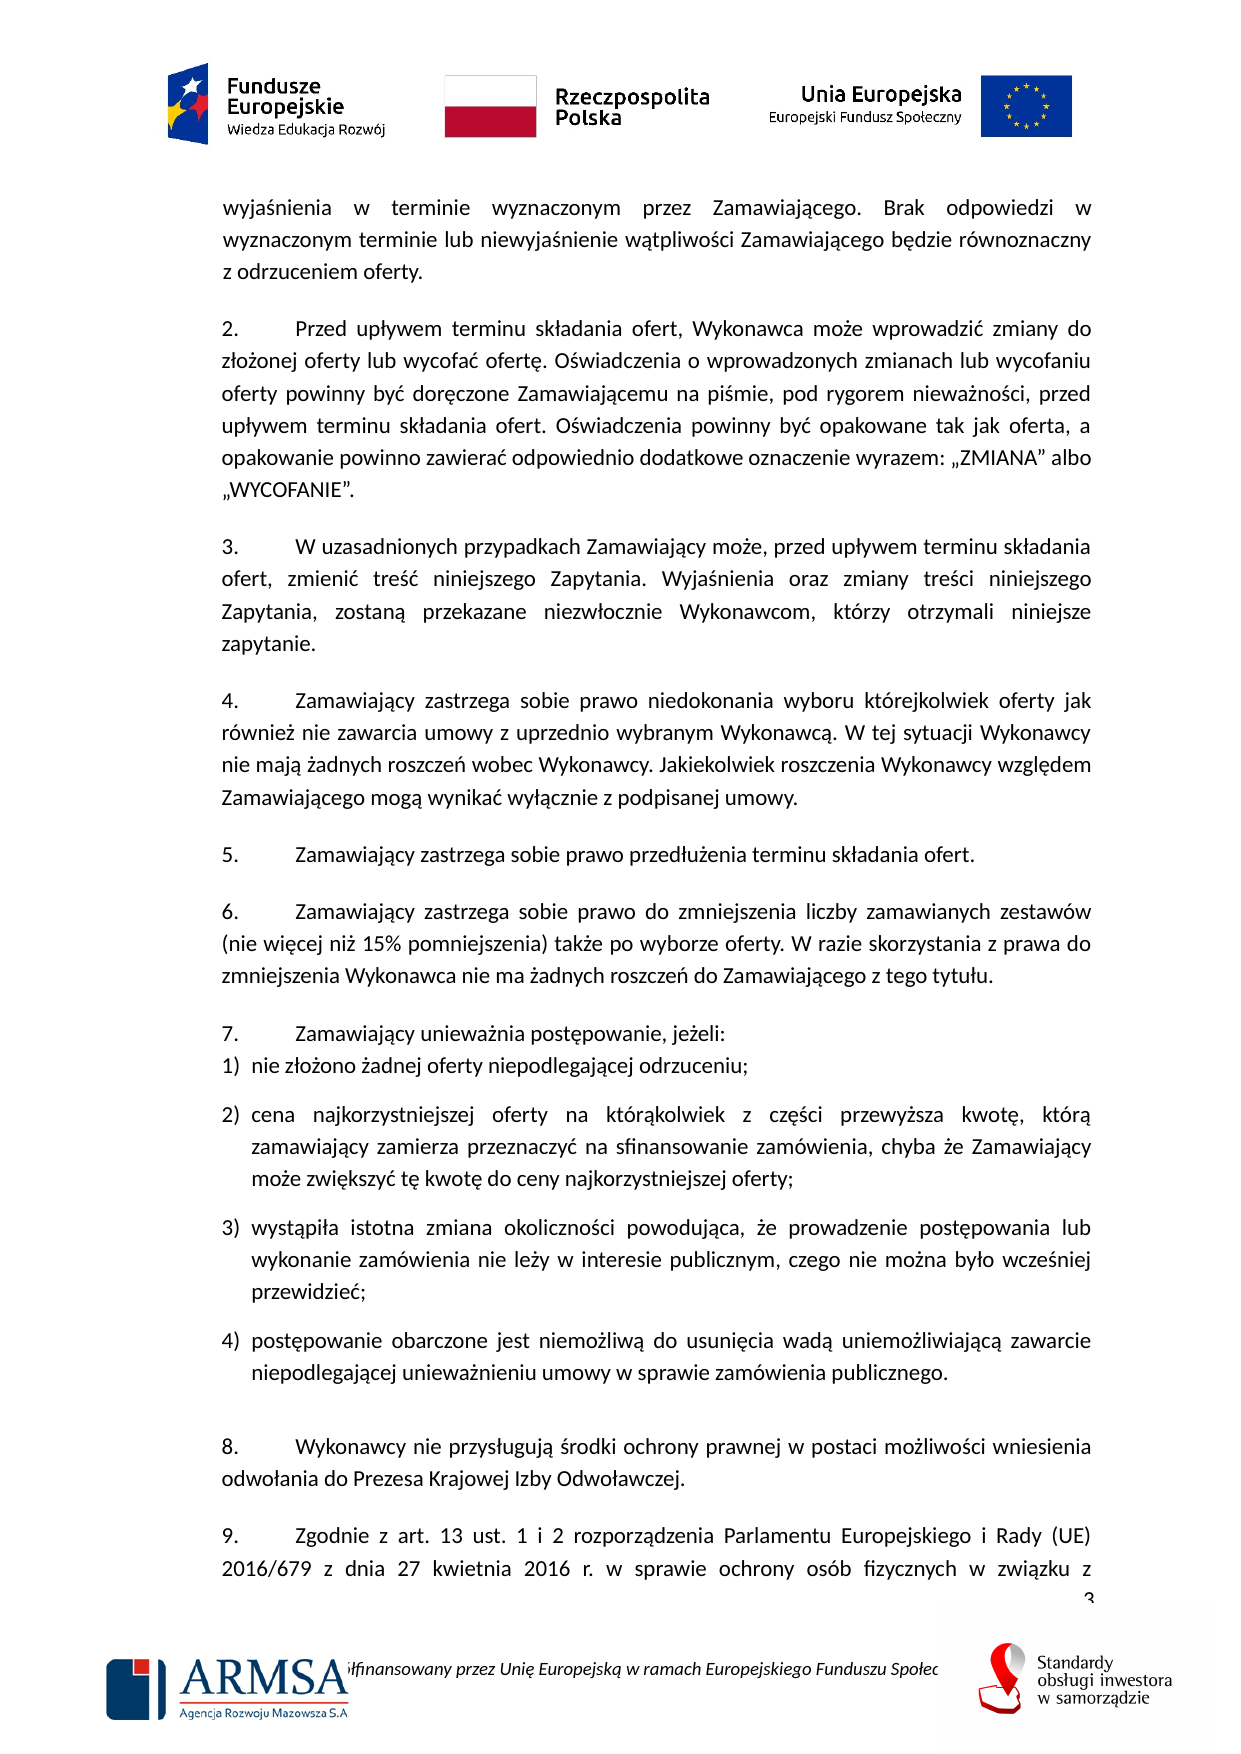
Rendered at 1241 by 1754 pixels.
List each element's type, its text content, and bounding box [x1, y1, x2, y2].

list nie złożono żadnej oferty niepodlegającej odrzuceniu; [221, 1051, 1093, 1079]
list Zamawiający zastrzega sobie prawo niedokonania wyboru którejkolwiek oferty jak również nie zawarcia umowy z uprzednio wybranym Wykonawcą. W tej sytuacji Wykonawcy nie mają żadnych roszczeń wobec Wykonawcy. Jakiekolwiek roszczenia Wykonawcy względem Zamawiającego mogą wynikać wyłącznie z podpisanej umowy. [221, 686, 1093, 811]
list Przed upływem terminu składania ofert, Wykonawca może wprowadzić zmiany do złożonej oferty lub wycofać ofertę. Oświadczenia o wprowadzonych zmianach lub wycofaniu oferty powinny być doręczone Zamawiającemu na piśmie, pod rygorem nieważności, przed upływem terminu składania ofert. Oświadczenia powinny być opakowane tak jak oferta, a opakowanie powinno zawierać odpowiednio dodatkowe oznaczenie wyrazem: „ZMIANA” albo „WYCOFANIE”. [221, 314, 1093, 503]
list wystąpiła istotna zmiana okoliczności powodująca, że prowadzenie postępowania lub wykonanie zamówienia nie leży w interesie publicznym, czego nie można było wcześniej przewidzieć; [221, 1213, 1093, 1305]
list Zamawiający zastrzega sobie prawo do zmniejszenia liczby zamawianych zestawów (nie więcej niż 15% pomniejszenia) także po wyborze oferty. W razie skorzystania z prawa do zmniejszenia Wykonawca nie ma żadnych roszczeń do Zamawiającego z tego tytułu. [221, 897, 1093, 989]
list Zgodnie z art. 13 ust. 1 i 2 rozporządzenia Parlamentu Europejskiego i Rady (UE) 2016/679 z dnia 27 kwietnia 2016 r. w sprawie ochrony osób fizycznych w związku z [221, 1522, 1093, 1582]
list wyjaśnienia w terminie wyznaczonym przez Zamawiającego. Brak odpowiedzi w wyznaczonym terminie lub niewyjaśnienie wątpliwości Zamawiającego będzie równoznaczny z odrzuceniem oferty. [185, 193, 1093, 285]
list Wykonawcy nie przysługują środki ochrony prawnej w postaci możliwości wniesienia odwołania do Prezesa Krajowej Izby Odwoławczej. [221, 1432, 1093, 1492]
list Zamawiający zastrzega sobie prawo przedłużenia terminu składania ofert. [221, 840, 1093, 868]
list cena najkorzystniejszej oferty na którąkolwiek z części przewyższa kwotę, którą zamawiający zamierza przeznaczyć na sfinansowanie zamówienia, chyba że Zamawiający może zwiększyć tę kwotę do ceny najkorzystniejszej oferty; [221, 1100, 1093, 1192]
list W uzasadnionych przypadkach Zamawiający może, przed upływem terminu składania ofert, zmienić treść niniejszego Zapytania. Wyjaśnienia oraz zmiany treści niniejszego Zapytania, zostaną przekazane niezwłocznie Wykonawcom, którzy otrzymali niniejsze zapytanie. [221, 532, 1093, 657]
list postępowanie obarczone jest niemożliwą do usunięcia wadą uniemożliwiającą zawarcie niepodlegającej unieważnieniu umowy w sprawie zamówienia publicznego. [221, 1326, 1093, 1386]
list Zamawiający unieważnia postępowanie, jeżeli: [221, 1019, 1093, 1047]
